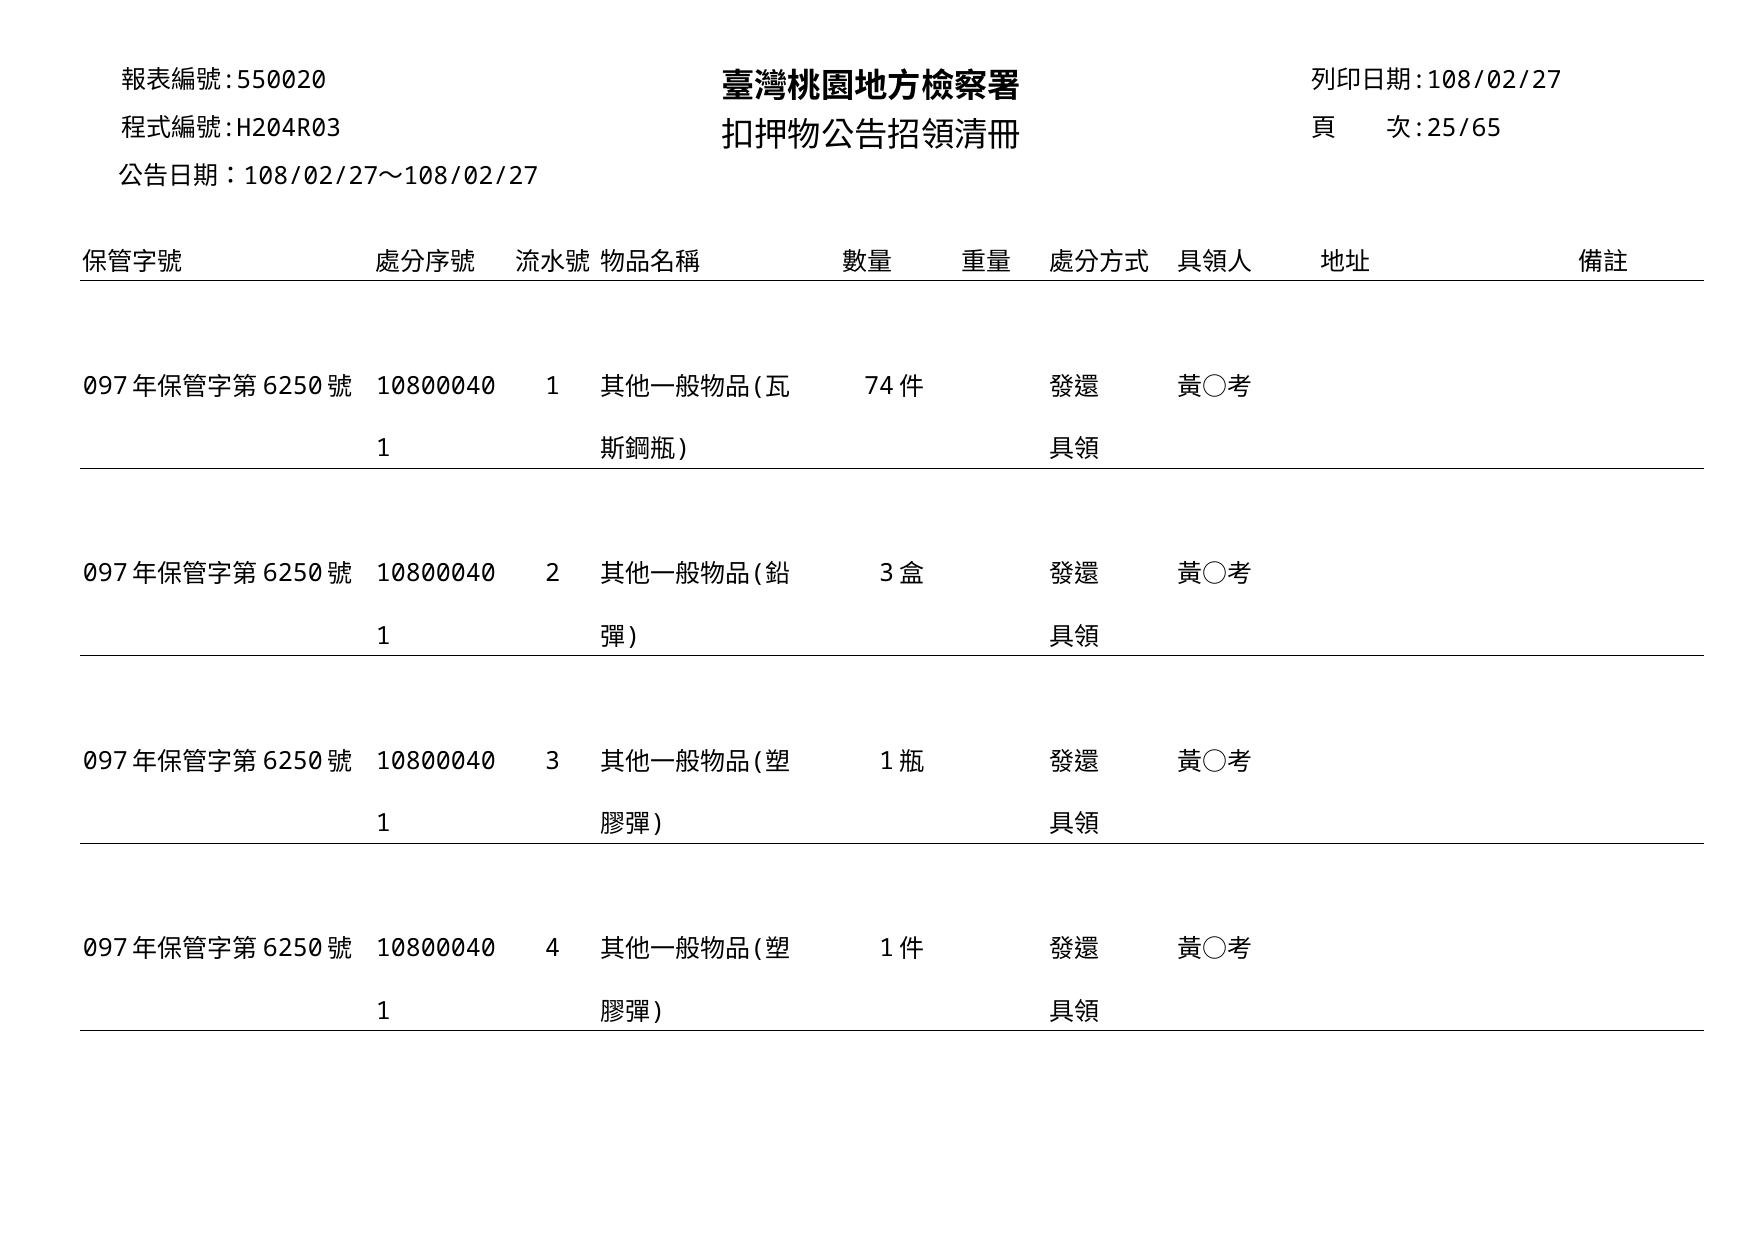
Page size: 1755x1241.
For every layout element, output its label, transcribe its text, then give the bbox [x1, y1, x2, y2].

table_cell 黃○考 [1175, 281, 1317, 468]
table_cell 發還 具領 [1046, 281, 1175, 468]
table_cell 其他一般物品(塑膠彈) [597, 656, 807, 843]
table_cell 097年保管字第6250號 [80, 469, 373, 655]
table_cell [927, 469, 1046, 655]
table_cell 3盒 [808, 469, 927, 655]
table_cell [1575, 281, 1704, 468]
table_cell 1件 [808, 844, 927, 1030]
table_cell 發還 具領 [1046, 656, 1175, 843]
table_cell 1 [507, 281, 597, 468]
table_cell [1317, 844, 1575, 1030]
table_cell [1575, 844, 1704, 1030]
table_cell 其他一般物品(瓦斯鋼瓶) [597, 281, 807, 468]
table_header 地址 [1317, 218, 1575, 280]
table_cell [927, 656, 1046, 843]
table_cell 黃○考 [1175, 844, 1317, 1030]
table_header 具領人 [1175, 218, 1317, 280]
table_cell 097年保管字第6250號 [80, 656, 373, 843]
table_header 保管字號 [80, 218, 373, 280]
table_cell 108000401 [373, 844, 507, 1030]
table_cell [927, 281, 1046, 468]
table_cell 其他一般物品(鉛彈) [597, 469, 807, 655]
table_cell 4 [507, 844, 597, 1030]
table_cell [1317, 281, 1575, 468]
table_cell 3 [507, 656, 597, 843]
table_cell 108000401 [373, 656, 507, 843]
table_cell [1575, 469, 1704, 655]
table_header 數量 [808, 218, 927, 280]
table_cell 黃○考 [1175, 656, 1317, 843]
table_header 處分序號 [373, 218, 507, 280]
table_header 流水號 [507, 218, 597, 280]
table_header 備註 [1575, 218, 1704, 280]
table_cell [1575, 656, 1704, 843]
table_cell 097年保管字第6250號 [80, 281, 373, 468]
table_cell [1317, 656, 1575, 843]
table_cell [927, 844, 1046, 1030]
table_cell 發還 具領 [1046, 844, 1175, 1030]
table_cell 其他一般物品(塑膠彈) [597, 844, 807, 1030]
table_cell 108000401 [373, 469, 507, 655]
table_cell 2 [507, 469, 597, 655]
table_header 物品名稱 [597, 218, 807, 280]
table_header 處分方式 [1046, 218, 1175, 280]
table_cell 黃○考 [1175, 469, 1317, 655]
table_cell 發還 具領 [1046, 469, 1175, 655]
table_cell 097年保管字第6250號 [80, 844, 373, 1030]
table_cell 74件 [808, 281, 927, 468]
table_cell [1317, 469, 1575, 655]
table_header 重量 [927, 218, 1046, 280]
table_cell 108000401 [373, 281, 507, 468]
table_cell 1瓶 [808, 656, 927, 843]
